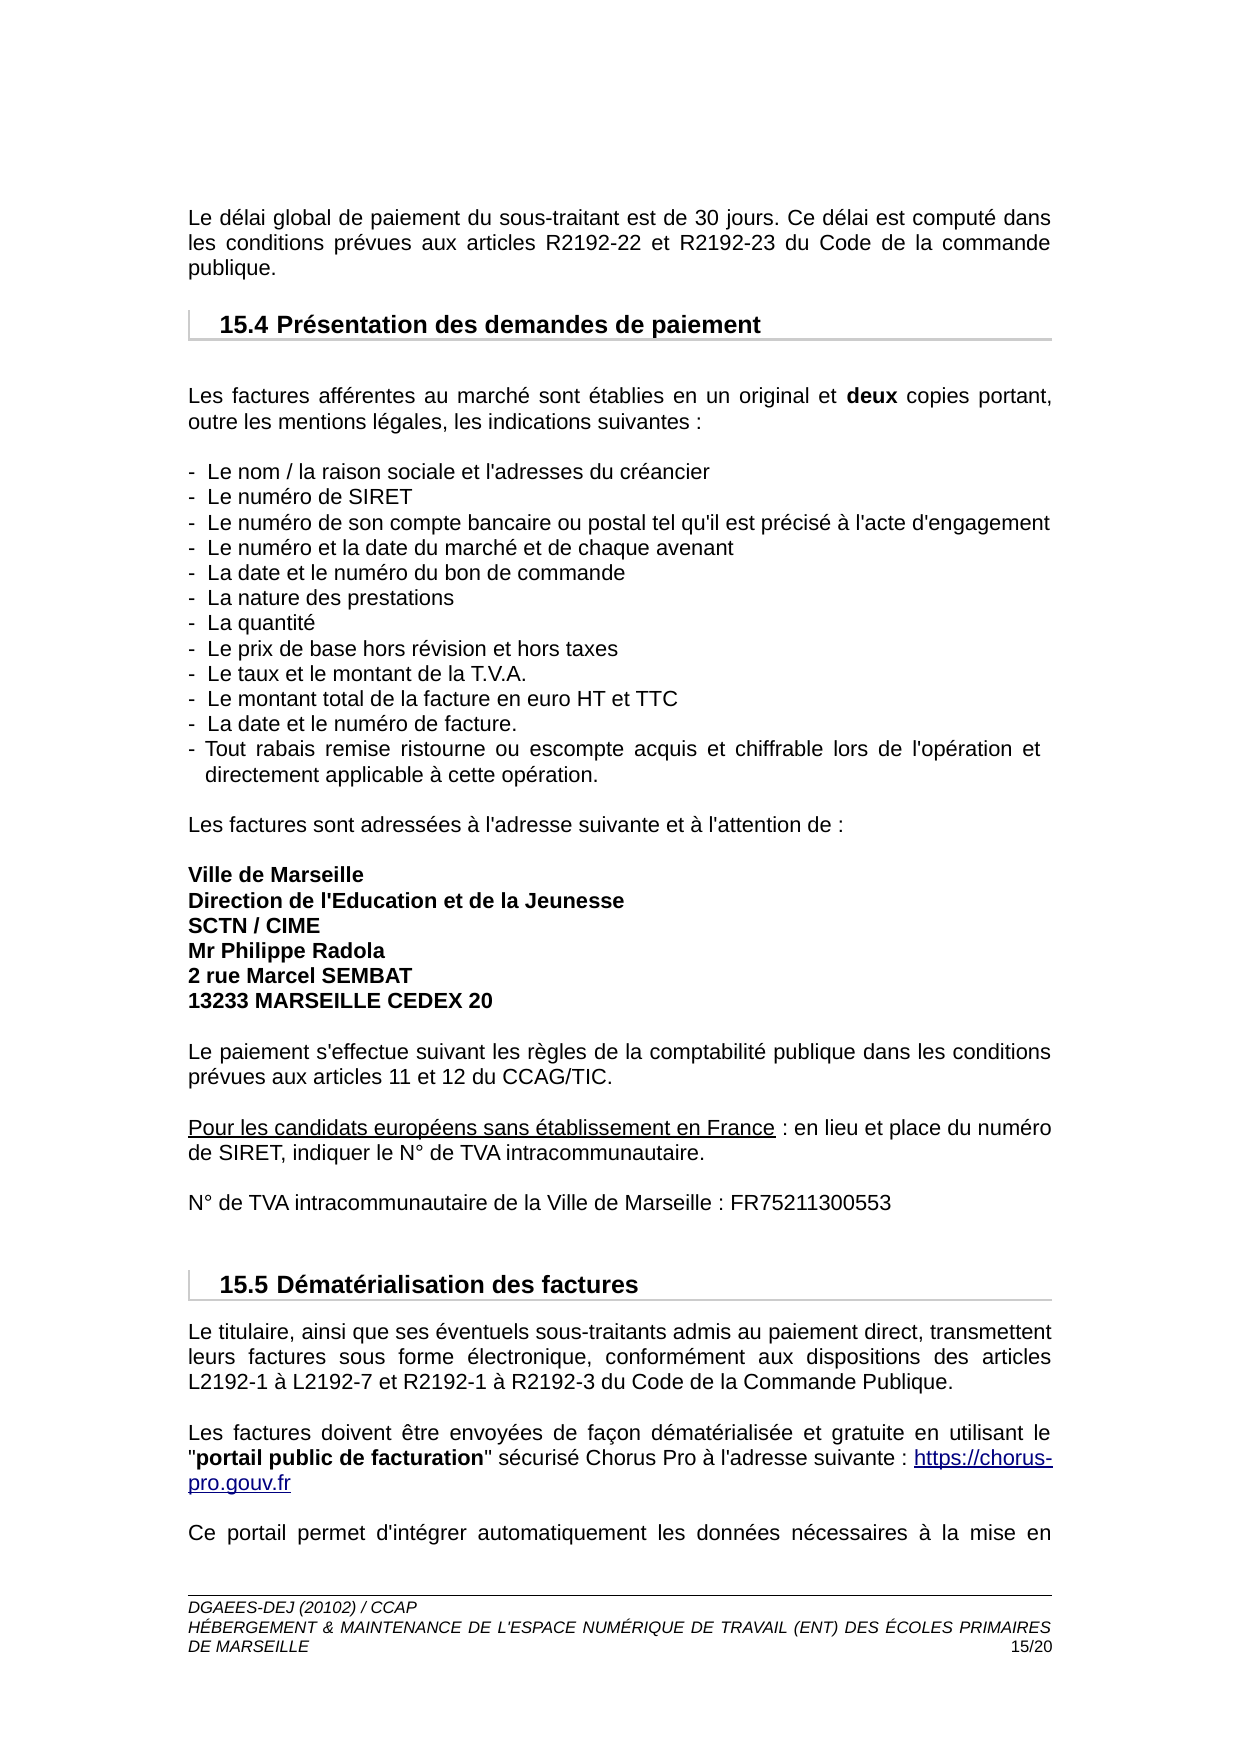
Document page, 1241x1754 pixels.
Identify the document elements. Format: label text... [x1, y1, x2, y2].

text Pour les candidats européens sans établissement en France : en lieu et place du numéro de SIRET, indiquer le N° de TVA intracommunautaire. [188, 1114, 1052, 1165]
text N° de TVA intracommunautaire de la Ville de Marseille : FR75211300553 [188, 1190, 1052, 1215]
text - La date et le numéro de facture. [188, 711, 1052, 736]
text Le délai global de paiement du sous-traitant est de 30 jours. Ce délai est computé dans les conditions prévues aux articles R2192-22 et R2192-23 du Code de la commande publique. [188, 204, 1052, 280]
subtitle Dématérialisation des factures [190, 1270, 1052, 1299]
text Direction de l'Education et de la Jeunesse [188, 888, 1052, 913]
text Les factures afférentes au marché sont établies en un original et deux copies portant, outre les mentions légales, les indications suivantes : [188, 383, 1052, 434]
text Ville de Marseille [188, 862, 1052, 888]
text - Le numéro et la date du marché et de chaque avenant [188, 535, 1052, 560]
text - La date et le numéro du bon de commande [188, 560, 1052, 585]
text - La nature des prestations [188, 585, 1052, 610]
text Les factures doivent être envoyées de façon dématérialisée et gratuite en utilisant le "portail public de facturation" sécurisé Chorus Pro à l'adresse suivante : https://chorus-pro.gouv.fr [188, 1419, 1052, 1495]
text 2 rue Marcel SEMBAT [188, 963, 1052, 988]
text - Le taux et le montant de la T.V.A. [188, 661, 1052, 686]
text Mr Philippe Radola [188, 938, 1052, 963]
text SCTN / CIME [188, 913, 1052, 938]
text Le titulaire, ainsi que ses éventuels sous-traitants admis au paiement direct, transmettent leurs factures sous forme électronique, conformément aux dispositions des articles L2192-1 à L2192-7 et R2192-1 à R2192-3 du Code de la Commande Publique. [188, 1318, 1052, 1394]
text 13233 MARSEILLE CEDEX 20 [188, 988, 1052, 1014]
text - La quantité [188, 610, 1052, 636]
text - Le prix de base hors révision et hors taxes [188, 636, 1052, 661]
text Le paiement s'effectue suivant les règles de la comptabilité publique dans les conditions prévues aux articles 11 et 12 du CCAG/TIC. [188, 1039, 1052, 1089]
text - Le montant total de la facture en euro HT et TTC [188, 686, 1052, 711]
subtitle Présentation des demandes de paiement [190, 310, 1052, 338]
text - Le nom / la raison sociale et l'adresses du créancier [188, 459, 1052, 484]
text - Le numéro de SIRET [188, 484, 1052, 509]
text - Le numéro de son compte bancaire ou postal tel qu'il est précisé à l'acte d'engagement [188, 509, 1052, 535]
text Les factures sont adressées à l'adresse suivante et à l'attention de : [188, 812, 1052, 837]
text Ce portail permet d'intégrer automatiquement les données nécessaires à la mise en [188, 1520, 1052, 1545]
text - Tout rabais remise ristourne ou escompte acquis et chiffrable lors de l'opération et directement applicable à cette opération. [188, 736, 1052, 787]
